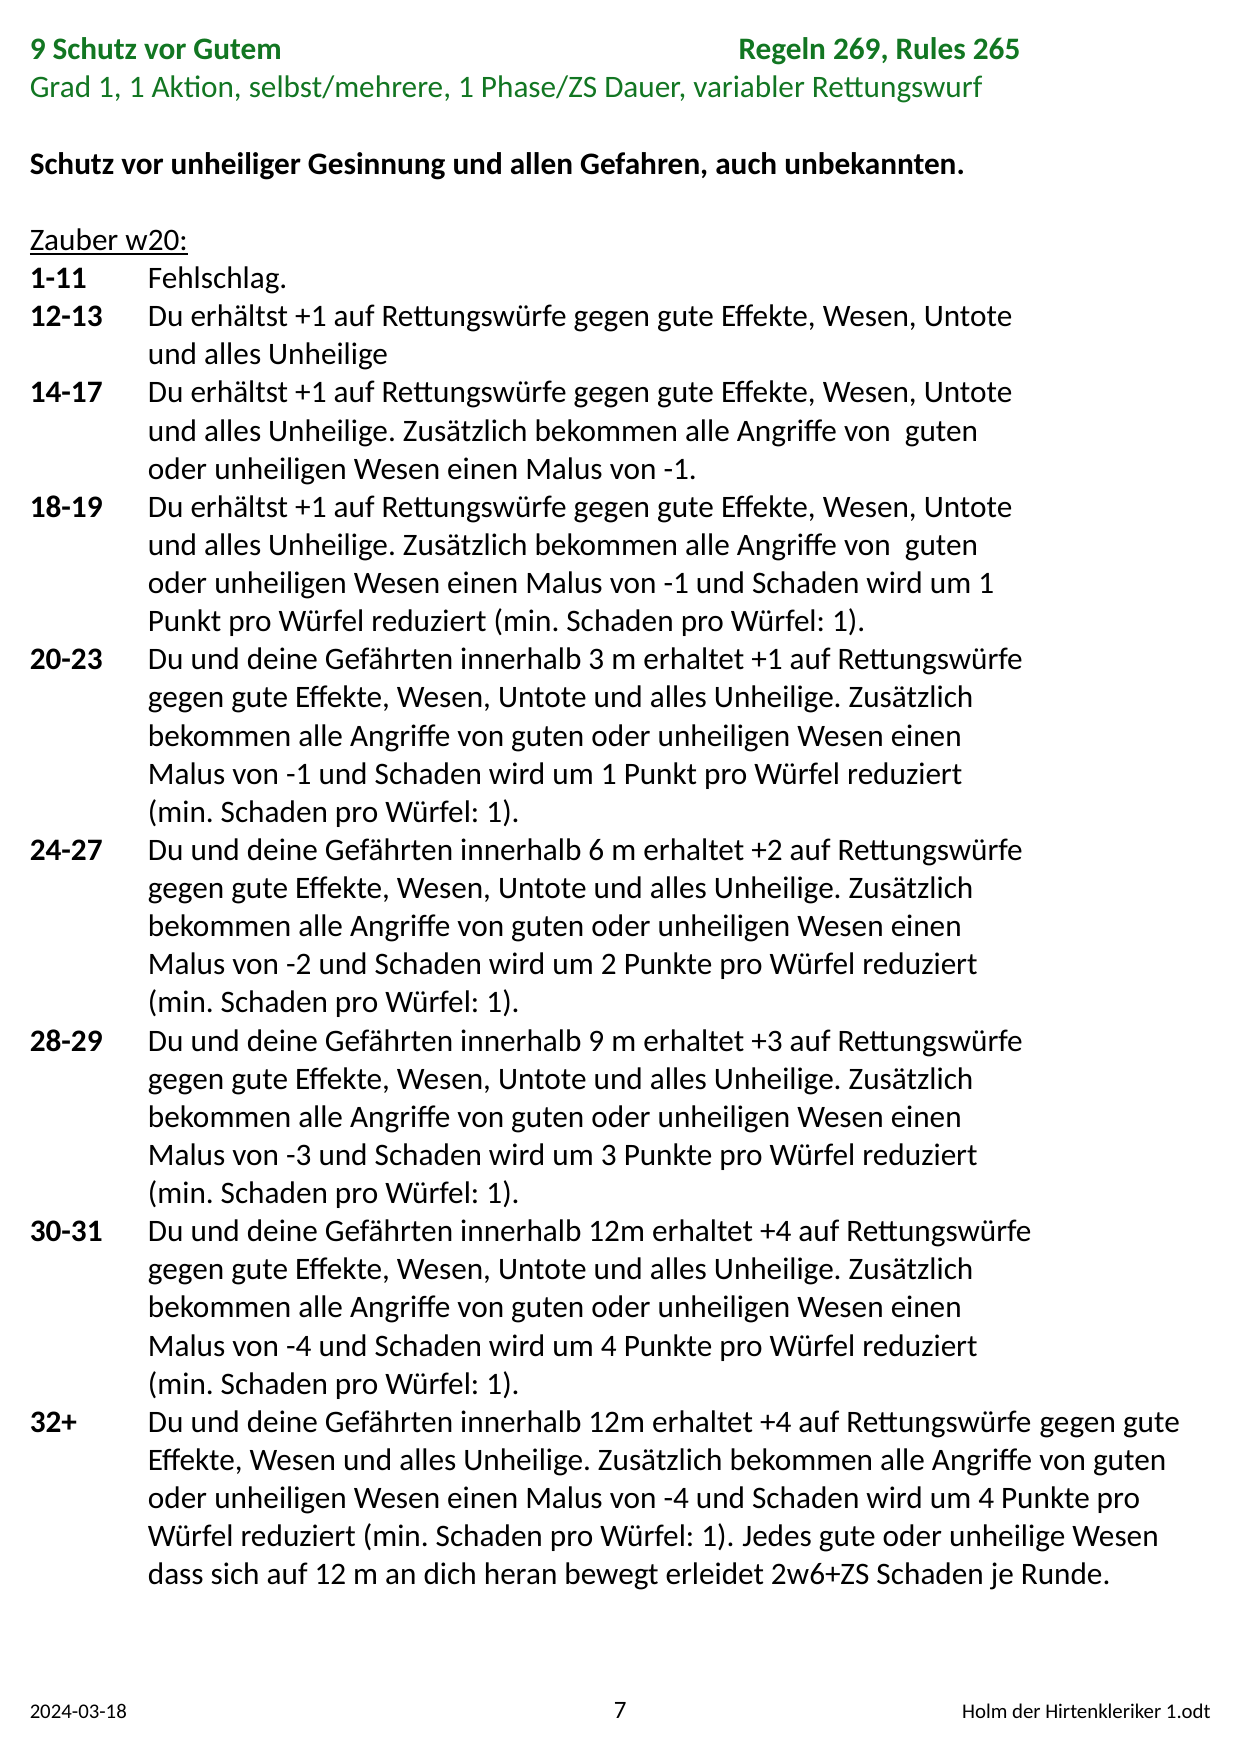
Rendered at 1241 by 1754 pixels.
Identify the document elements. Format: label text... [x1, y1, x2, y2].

text und alles Unheilige [29, 334, 1211, 373]
text Malus von -3 und Schaden wird um 3 Punkte pro Würfel reduziert [29, 1135, 1211, 1173]
text Schutz vor unheiliger Gesinnung und allen Gefahren, auch unbekannten. [29, 144, 1211, 182]
text 28-29 Du und deine Gefährten innerhalb 9 m erhaltet +3 auf Rettungswürfe [29, 1021, 1211, 1059]
text Punkt pro Würfel reduziert (min. Schaden pro Würfel: 1). [29, 601, 1211, 639]
text gegen gute Effekte, Wesen, Untote und alles Unheilige. Zusätzlich [29, 868, 1211, 906]
text (min. Schaden pro Würfel: 1). [29, 1173, 1211, 1211]
text 14-17 Du erhältst +1 auf Rettungswürfe gegen gute Effekte, Wesen, Untote [29, 373, 1211, 411]
text Malus von -4 und Schaden wird um 4 Punkte pro Würfel reduziert [29, 1326, 1211, 1364]
text bekommen alle Angriffe von guten oder unheiligen Wesen einen [29, 716, 1211, 754]
text gegen gute Effekte, Wesen, Untote und alles Unheilige. Zusätzlich [29, 1249, 1211, 1288]
text oder unheiligen Wesen einen Malus von -1. [29, 449, 1211, 487]
text (min. Schaden pro Würfel: 1). 32+ Du und deine Gefährten innerhalb 12m erhaltet +4 auf Rettungswürfe gegen gute Effekte, Wesen und alles Unheilige. Zusätzlich bekommen alle Angriffe von guten oder unheiligen Wesen einen Malus von -4 und Schaden wird um 4 Punkte pro Würfel reduziert (min. Schaden pro Würfel: 1). Jedes gute oder unheilige Wesen dass sich auf 12 m an dich heran bewegt erleidet 2w6+ZS Schaden je Runde. [29, 1364, 1211, 1593]
text (min. Schaden pro Würfel: 1). [29, 792, 1211, 830]
text 20-23 Du und deine Gefährten innerhalb 3 m erhaltet +1 auf Rettungswürfe [29, 639, 1211, 678]
text Malus von -2 und Schaden wird um 2 Punkte pro Würfel reduziert [29, 944, 1211, 983]
text Grad 1, 1 Aktion, selbst/mehrere, 1 Phase/ZS Dauer, variabler Rettungswurf [29, 68, 1211, 106]
text Malus von -1 und Schaden wird um 1 Punkt pro Würfel reduziert [29, 754, 1211, 792]
text und alles Unheilige. Zusätzlich bekommen alle Angriffe von guten [29, 411, 1211, 449]
text (min. Schaden pro Würfel: 1). [29, 983, 1211, 1021]
text 30-31 Du und deine Gefährten innerhalb 12m erhaltet +4 auf Rettungswürfe [29, 1211, 1211, 1249]
text 18-19 Du erhältst +1 auf Rettungswürfe gegen gute Effekte, Wesen, Untote [29, 487, 1211, 525]
text 12-13 Du erhältst +1 auf Rettungswürfe gegen gute Effekte, Wesen, Untote [29, 296, 1211, 334]
text 1-11 Fehlschlag. [29, 258, 1211, 296]
text bekommen alle Angriffe von guten oder unheiligen Wesen einen [29, 1097, 1211, 1135]
text oder unheiligen Wesen einen Malus von -1 und Schaden wird um 1 [29, 563, 1211, 601]
text 24-27 Du und deine Gefährten innerhalb 6 m erhaltet +2 auf Rettungswürfe [29, 830, 1211, 868]
text gegen gute Effekte, Wesen, Untote und alles Unheilige. Zusätzlich [29, 1059, 1211, 1097]
text 9 Schutz vor Gutem Regeln 269, Rules 265 [29, 29, 1211, 68]
text gegen gute Effekte, Wesen, Untote und alles Unheilige. Zusätzlich [29, 678, 1211, 716]
text bekommen alle Angriffe von guten oder unheiligen Wesen einen [29, 906, 1211, 944]
text Zauber w20: [29, 220, 1211, 258]
text und alles Unheilige. Zusätzlich bekommen alle Angriffe von guten [29, 525, 1211, 563]
text bekommen alle Angriffe von guten oder unheiligen Wesen einen [29, 1288, 1211, 1326]
